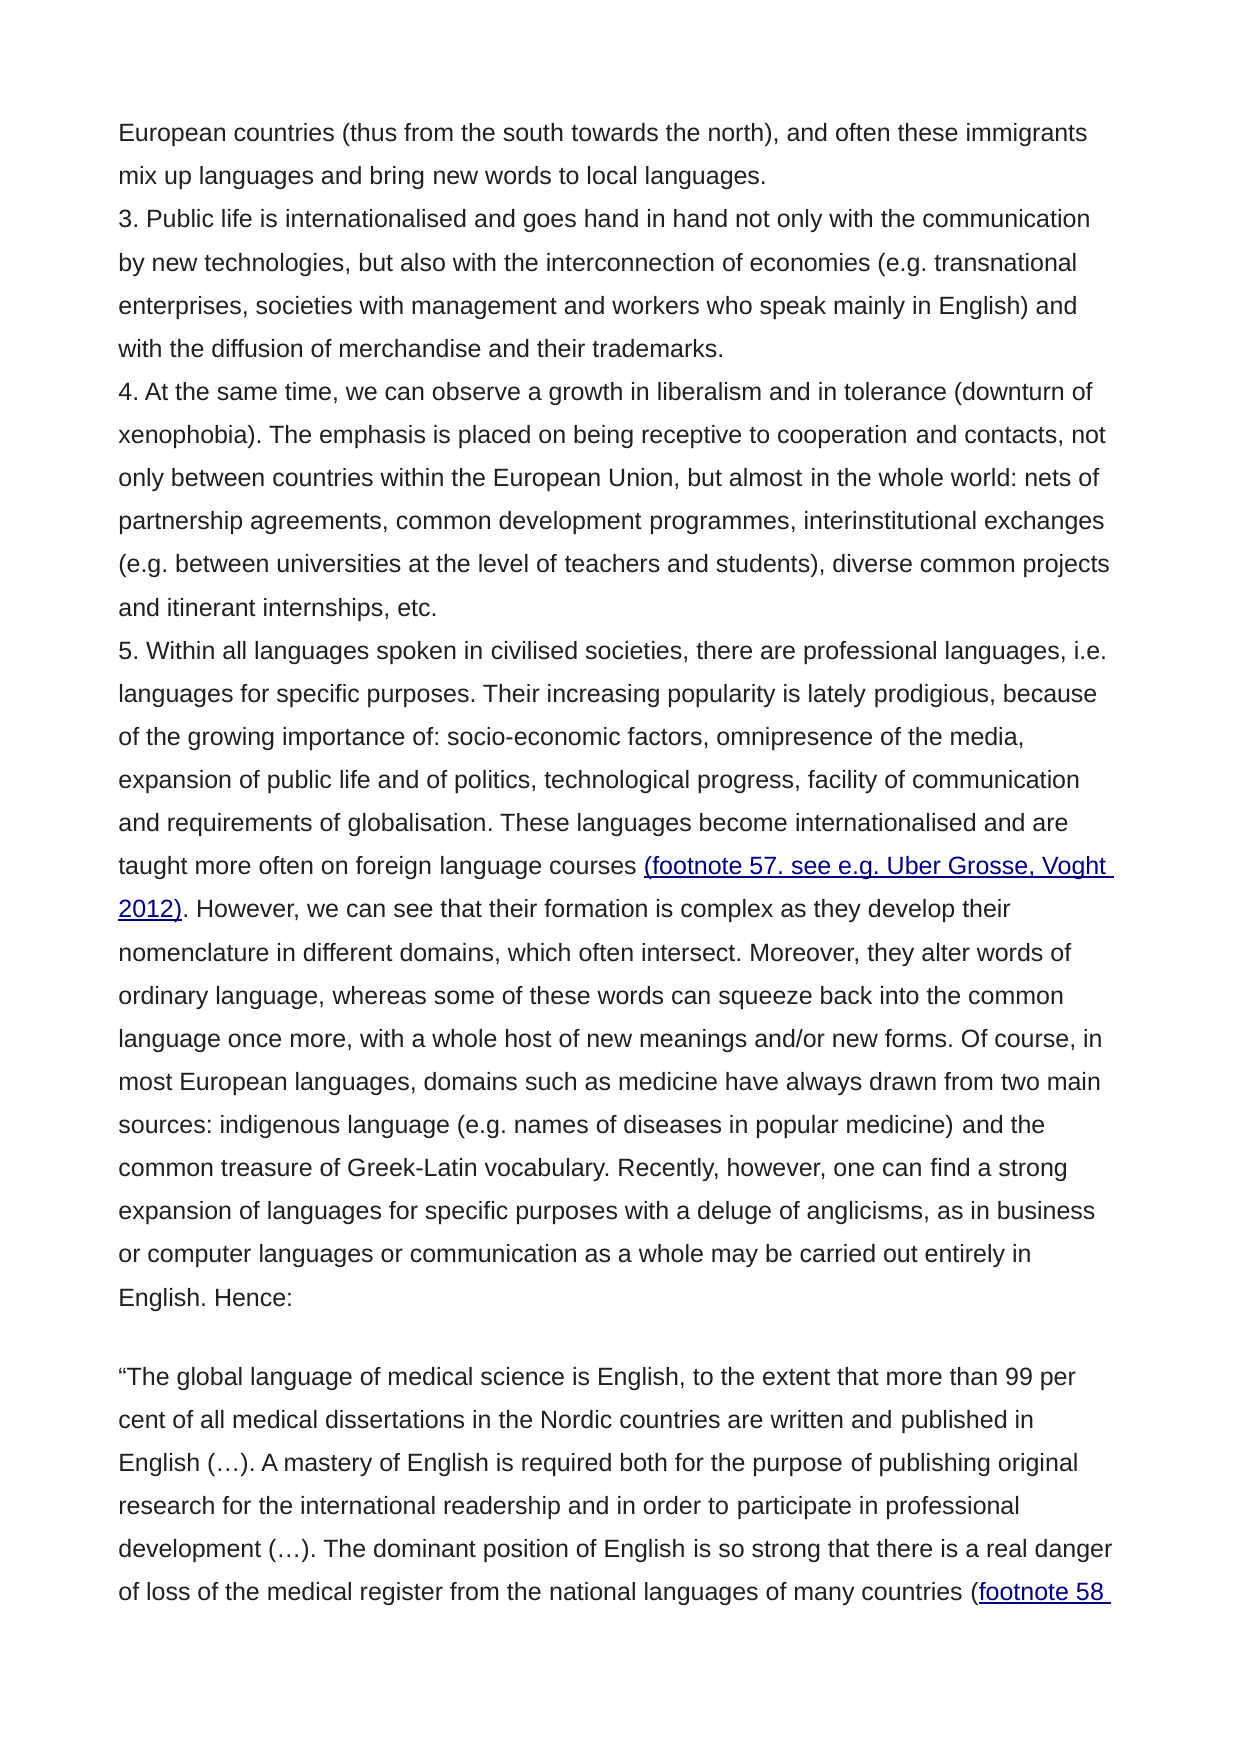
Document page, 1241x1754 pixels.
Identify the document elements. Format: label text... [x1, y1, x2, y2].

text European countries (thus from the south towards the north), and often these immigrants mix up languages and bring new words to local languages. [118, 118, 1122, 190]
text 3. Public life is internationalised and goes hand in hand not only with the communication by new technologies, but also with the interconnection of economies (e.g. transnational enterprises, societies with management and workers who speak mainly in English) and with the diffusion of merchandise and their trademarks. [118, 204, 1122, 362]
text “The global language of medical science is English, to the extent that more than 99 per cent of all medical dissertations in the Nordic countries are written and published in English (…). A mastery of English is required both for the purpose of publishing original research for the international readership and in order to participate in professional development (…). The dominant position of English is so strong that there is a real danger of loss of the medical register from the national languages of many countries (footnote 58 [118, 1362, 1122, 1606]
text 5. Within all languages spoken in civilised societies, there are professional languages, i.e. languages for specific purposes. Their increasing popularity is lately prodigious, because of the growing importance of: socio-economic factors, omnipresence of the media, expansion of public life and of politics, technological progress, facility of communication and requirements of globalisation. These languages become internationalised and are taught more often on foreign language courses (footnote 57. see e.g. Uber Grosse, Voght 2012). However, we can see that their formation is complex as they develop their nomenclature in different domains, which often intersect. Moreover, they alter words of ordinary language, whereas some of these words can squeeze back into the common language once more, with a whole host of new meanings and/or new forms. Of course, in most European languages, domains such as medicine have always drawn from two main sources: indigenous language (e.g. names of diseases in popular medicine) and the common treasure of Greek-Latin vocabulary. Recently, however, one can find a strong expansion of languages for specific purposes with a deluge of anglicisms, as in business or computer languages or communication as a whole may be carried out entirely in English. Hence: [118, 636, 1122, 1311]
text 4. At the same time, we can observe a growth in liberalism and in tolerance (downturn of xenophobia). The emphasis is placed on being receptive to cooperation and contacts, not only between countries within the European Union, but almost in the whole world: nets of partnership agreements, common development programmes, interinstitutional exchanges (e.g. between universities at the level of teachers and students), diverse common projects and itinerant internships, etc. [118, 377, 1122, 621]
